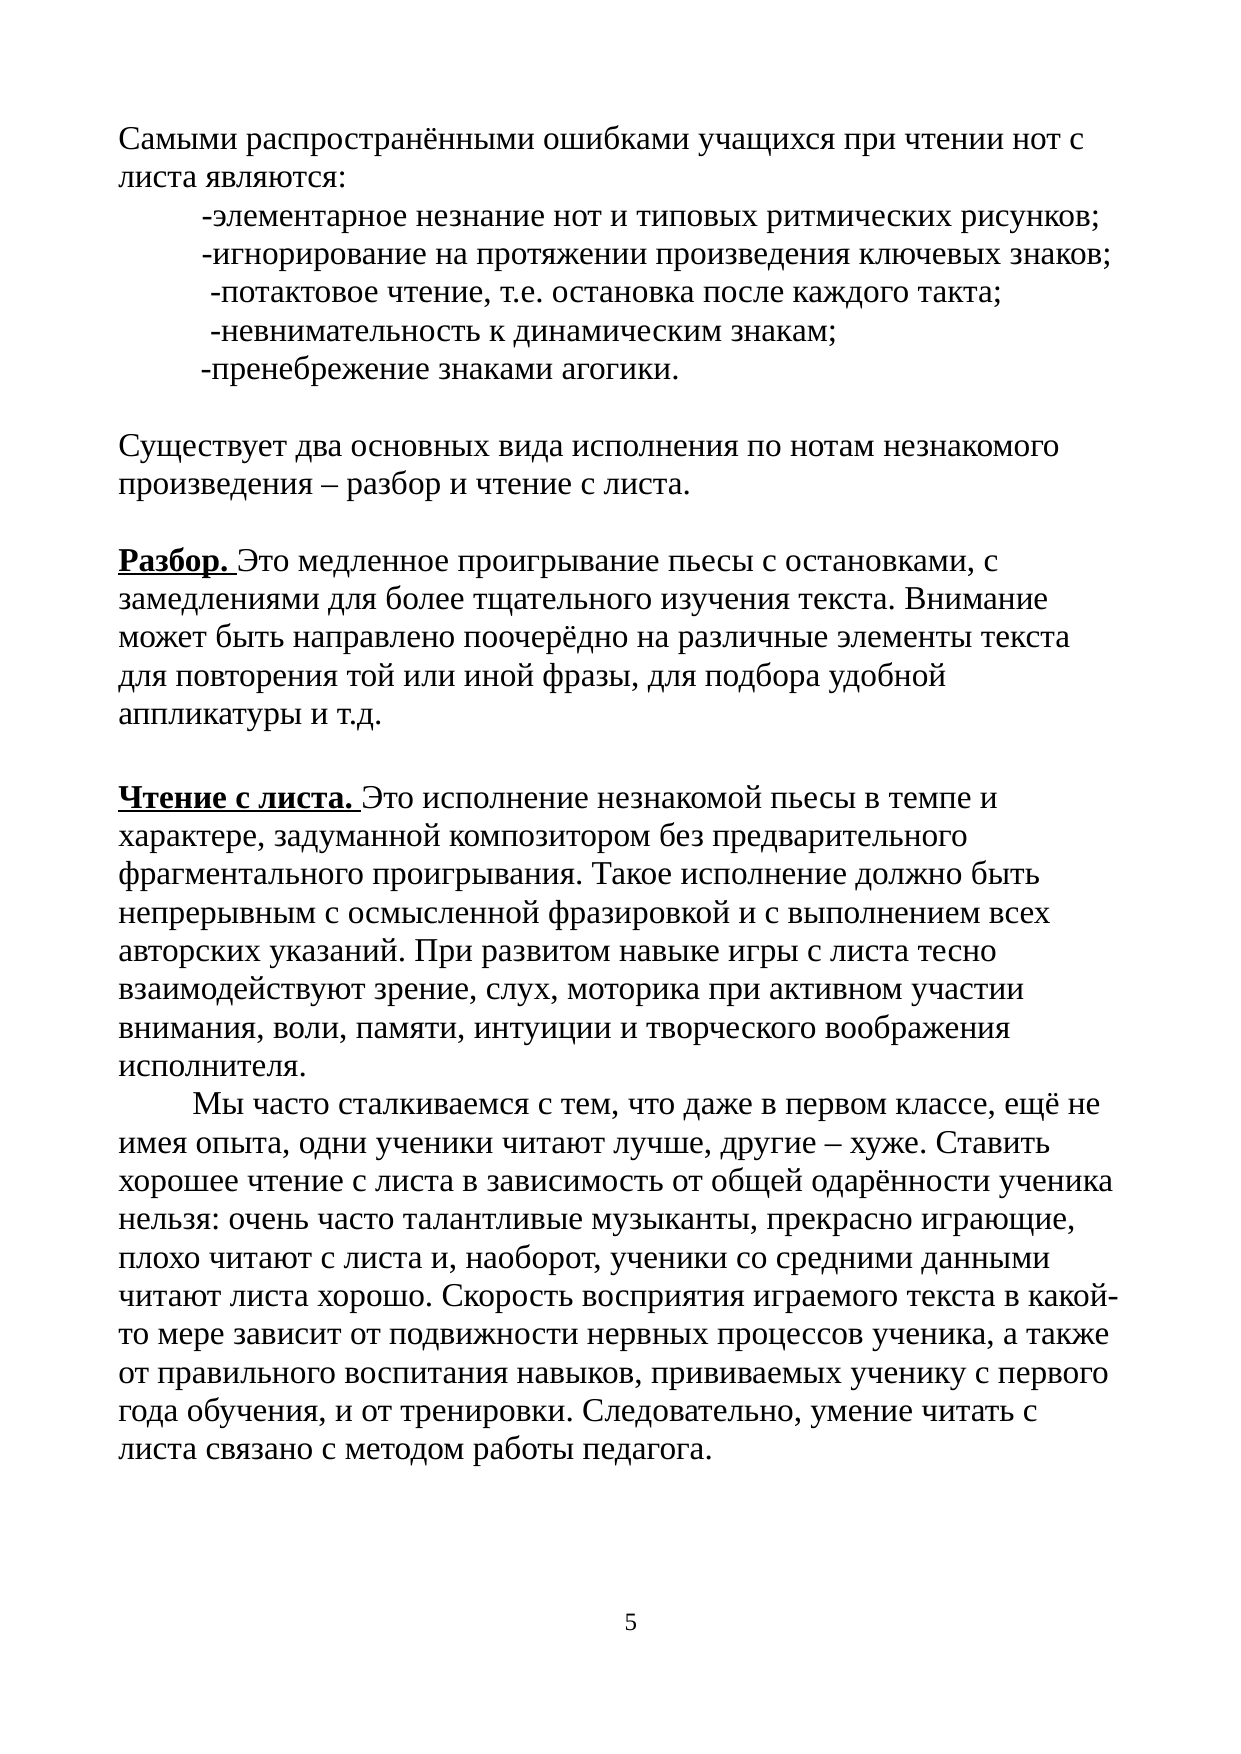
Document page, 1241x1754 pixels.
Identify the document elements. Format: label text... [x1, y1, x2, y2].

text -пренебрежение знаками агогики. [118, 348, 1122, 386]
text -игнорирование на протяжении произведения ключевых знаков; [118, 233, 1122, 271]
text Чтение с листа. Это исполнение незнакомой пьесы в темпе и характере, задуманной композитором без предварительного фрагментального проигрывания. Такое исполнение должно быть непрерывным с осмысленной фразировкой и с выполнением всех авторских указаний. При развитом навыке игры с листа тесно взаимодействуют зрение, слух, моторика при активном участии внимания, воли, памяти, интуиции и творческого воображения исполнителя. [118, 777, 1122, 1083]
text -невнимательность к динамическим знакам; [118, 310, 1122, 348]
text Существует два основных вида исполнения по нотам незнакомого произведения – разбор и чтение с листа. [118, 425, 1122, 501]
text Разбор. Это медленное проигрывание пьесы с остановками, с замедлениями для более тщательного изучения текста. Внимание может быть направлено поочерёдно на различные элементы текста для повторения той или иной фразы, для подбора удобной аппликатуры и т.д. [118, 540, 1122, 731]
text Мы часто сталкиваемся с тем, что даже в первом классе, ещё не имея опыта, одни ученики читают лучше, другие – хуже. Ставить хорошее чтение с листа в зависимость от общей одарённости ученика нельзя: очень часто талантливые музыканты, прекрасно играющие, плохо читают с листа и, наоборот, ученики со средними данными читают листа хорошо. Скорость восприятия играемого текста в какой-то мере зависит от подвижности нервных процессов ученика, а также от правильного воспитания навыков, прививаемых ученику с первого года обучения, и от тренировки. Следовательно, умение читать с листа связано с методом работы педагога. [118, 1083, 1122, 1467]
text Самыми распространёнными ошибками учащихся при чтении нот с листа являются: [118, 118, 1122, 195]
text -элементарное незнание нот и типовых ритмических рисунков; [118, 195, 1122, 233]
text -потактовое чтение, т.е. остановка после каждого такта; [118, 271, 1122, 310]
